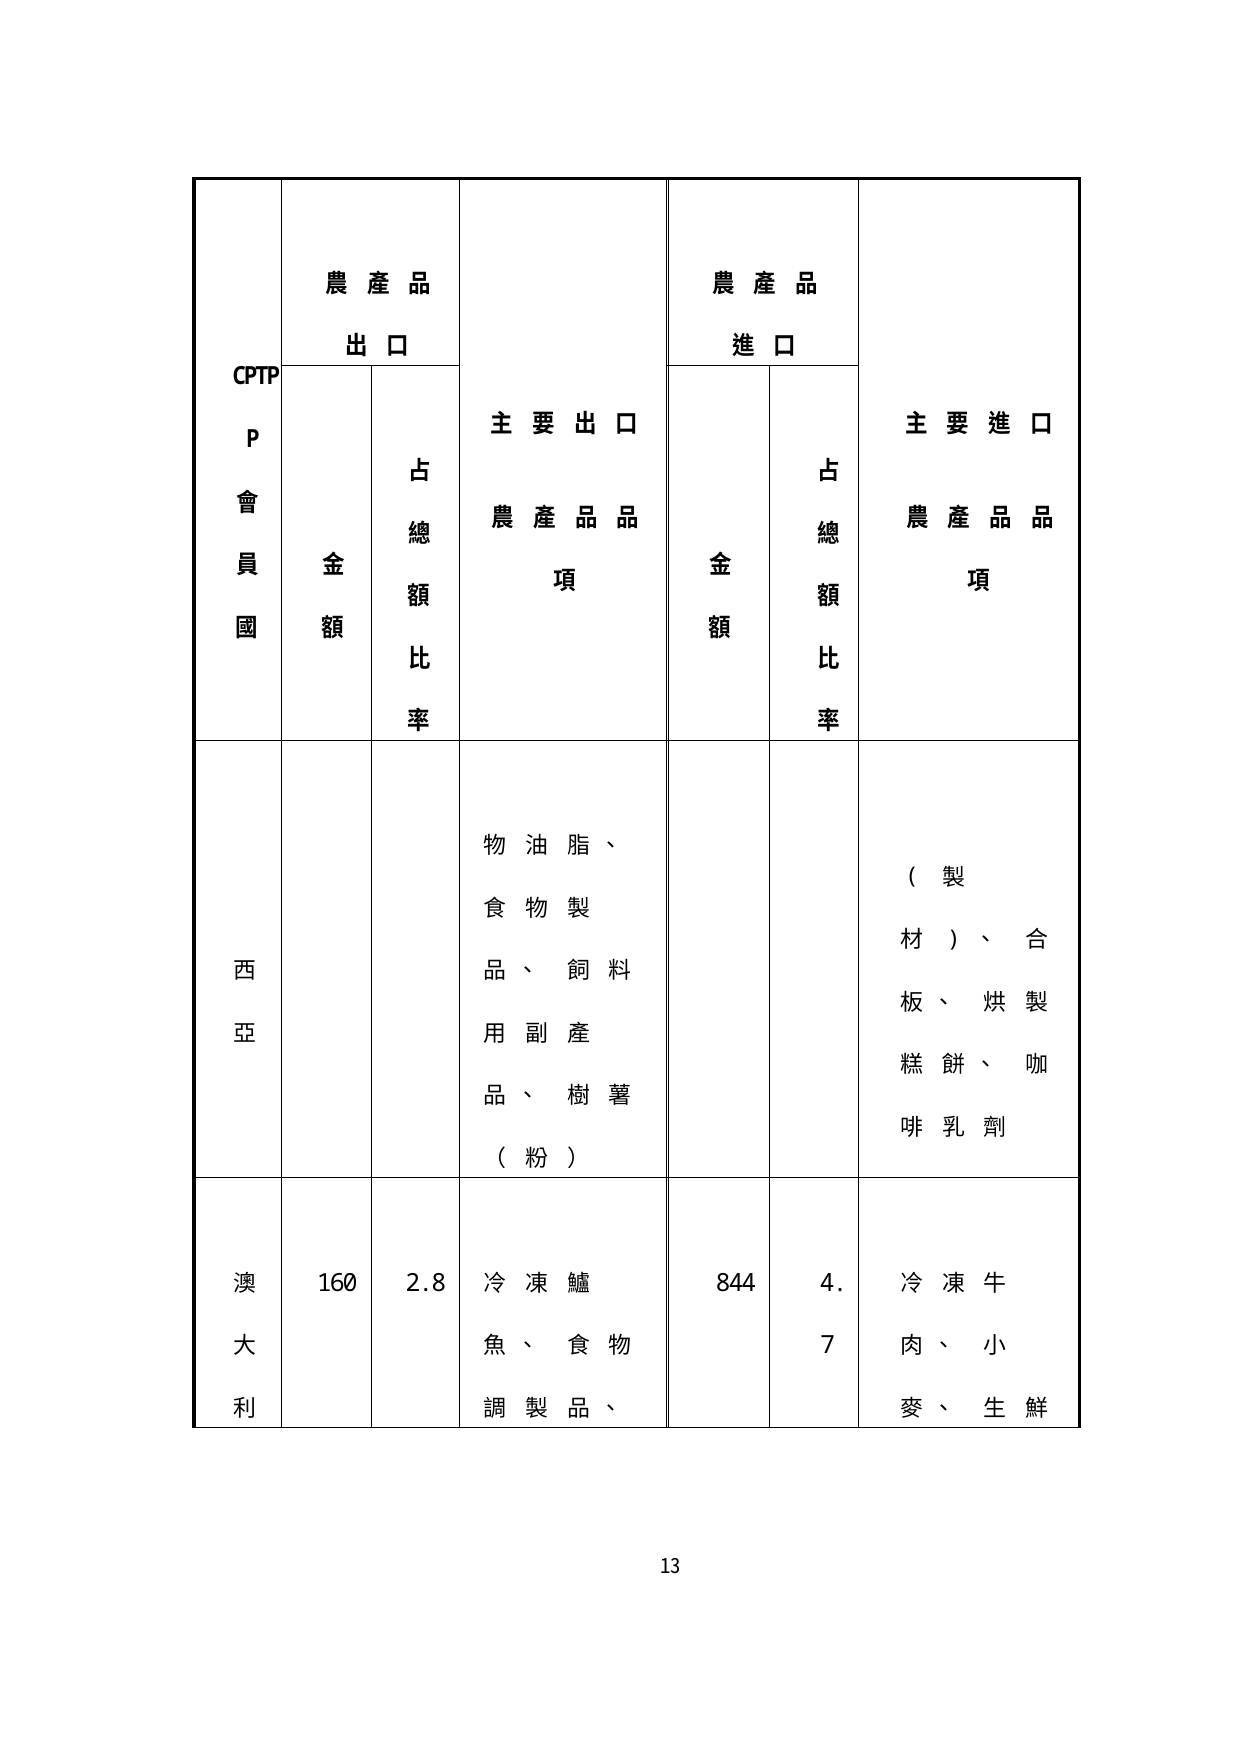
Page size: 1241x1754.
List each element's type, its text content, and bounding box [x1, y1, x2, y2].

table_cell 冷凍鱸魚、食物調製品、 [460, 1178, 666, 1427]
table_header 農產品出口 [282, 180, 459, 365]
table_cell [770, 741, 858, 1177]
table_header 農產品進口 [669, 180, 858, 365]
table_cell 4.7 [770, 1178, 858, 1427]
table_cell 澳大利 [196, 1178, 281, 1427]
table_cell 占總額 比率 [372, 366, 459, 740]
table_cell 物油脂、食物製品、飼料用副產品、樹薯（粉） [460, 741, 666, 1177]
table_cell 西亞 [196, 741, 281, 1177]
table_header 主要進口 農產品品項 [859, 180, 1078, 740]
table_cell 844 [669, 1178, 769, 1427]
table_cell [372, 741, 459, 1177]
table_header CPTPP 會員國 [196, 180, 281, 740]
table_cell (製材)、合板、烘製糕餅、咖啡乳劑 [859, 741, 1078, 1177]
table_cell 冷凍牛肉、小麥、生鮮 [859, 1178, 1078, 1427]
table_cell 2.8 [372, 1178, 459, 1427]
table_cell [669, 741, 769, 1177]
table_header 主要出口 農產品品項 [460, 180, 666, 740]
table_cell 金額 [669, 366, 769, 740]
table_cell 金額 [282, 366, 371, 740]
table_cell 占總額 比率 [770, 366, 858, 740]
table_cell [282, 741, 371, 1177]
table_cell 160 [282, 1178, 371, 1427]
